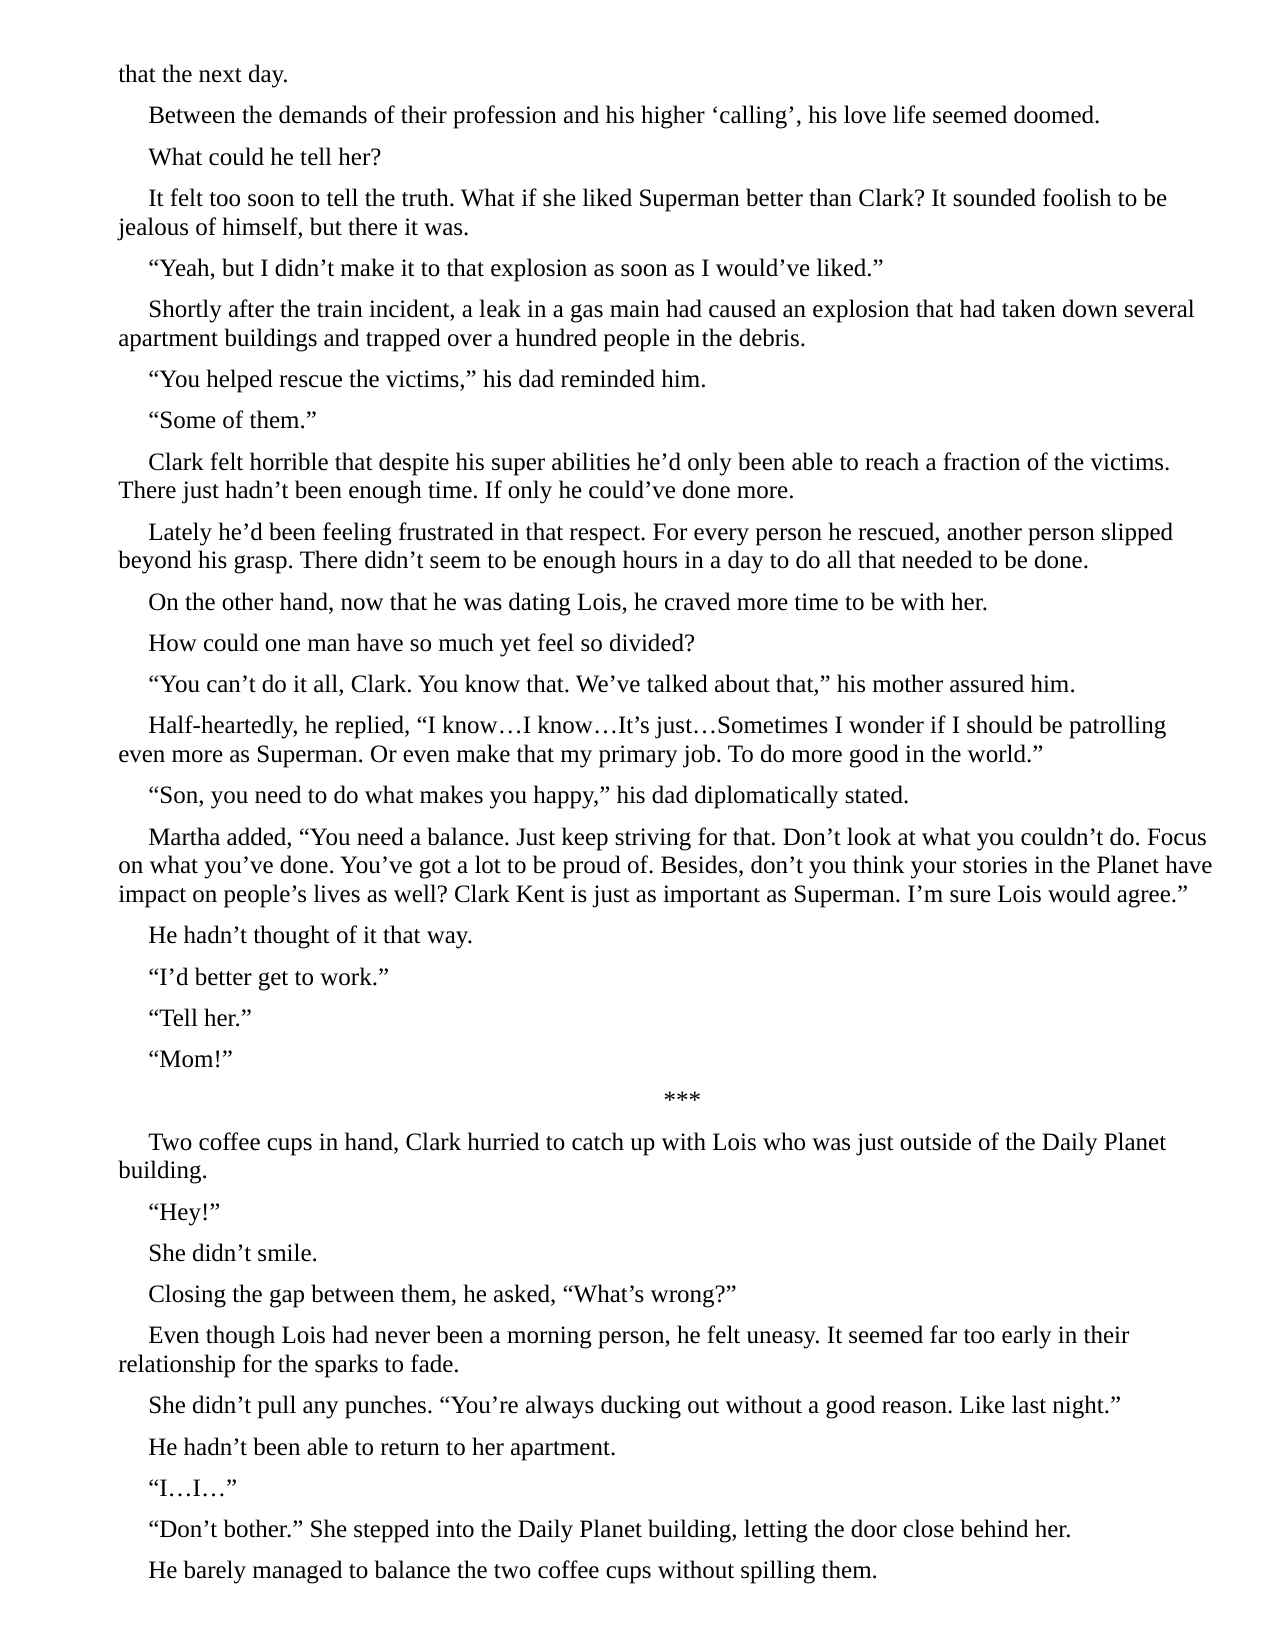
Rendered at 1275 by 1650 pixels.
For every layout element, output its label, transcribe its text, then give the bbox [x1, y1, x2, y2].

text She didn’t smile. [118, 1238, 1216, 1267]
text He barely managed to balance the two coffee cups without spilling them. [118, 1555, 1216, 1584]
text Clark felt horrible that despite his super abilities he’d only been able to reach a fraction of the victims. There just hadn’t been enough time. If only he could’ve done more. [118, 447, 1216, 504]
text “You can’t do it all, Clark. You know that. We’ve talked about that,” his mother assured him. [118, 669, 1216, 698]
text “I’d better get to work.” [118, 962, 1216, 990]
text “Yeah, but I didn’t make it to that explosion as soon as I would’ve liked.” [118, 253, 1216, 282]
text *** [118, 1085, 1216, 1114]
text “Don’t bother.” She stepped into the Daily Planet building, letting the door close behind her. [118, 1514, 1216, 1543]
text “Hey!” [118, 1197, 1216, 1225]
text “Some of them.” [118, 405, 1216, 434]
text “Tell her.” [118, 1003, 1216, 1032]
text Shortly after the train incident, a leak in a gas main had caused an explosion that had taken down several apartment buildings and trapped over a hundred people in the debris. [118, 294, 1216, 352]
text It felt too soon to tell the truth. What if she liked Superman better than Clark? It sounded foolish to be jealous of himself, but there it was. [118, 183, 1216, 240]
text What could he tell her? [118, 142, 1216, 170]
text that the next day. [118, 59, 1216, 88]
text Lately he’d been feeling frustrated in that respect. For every person he rescued, another person slipped beyond his grasp. There didn’t seem to be enough hours in a day to do all that needed to be done. [118, 517, 1216, 574]
text “Son, you need to do what makes you happy,” his dad diplomatically stated. [118, 780, 1216, 809]
text Martha added, “You need a balance. Just keep striving for that. Don’t look at what you couldn’t do. Focus on what you’ve done. You’ve got a lot to be proud of. Besides, don’t you think your stories in the Planet have impact on people’s lives as well? Clark Kent is just as important as Superman. I’m sure Lois would agree.” [118, 822, 1216, 908]
text “Mom!” [118, 1044, 1216, 1073]
text Between the demands of their profession and his higher ‘calling’, his love life seemed doomed. [118, 100, 1216, 129]
text On the other hand, now that he was dating Lois, he craved more time to be with her. [118, 587, 1216, 615]
text He hadn’t thought of it that way. [118, 920, 1216, 949]
text Half-heartedly, he replied, “I know…I know…It’s just…Sometimes I wonder if I should be patrolling even more as Superman. Or even make that my primary job. To do more good in the world.” [118, 710, 1216, 768]
text Two coffee cups in hand, Clark hurried to catch up with Lois who was just outside of the Daily Planet building. [118, 1127, 1216, 1184]
text He hadn’t been able to return to her apartment. [118, 1432, 1216, 1460]
text “I…I…” [118, 1473, 1216, 1502]
text How could one man have so much yet feel so divided? [118, 628, 1216, 657]
text Even though Lois had never been a morning person, he felt uneasy. It seemed far too early in their relationship for the sparks to fade. [118, 1320, 1216, 1378]
text She didn’t pull any punches. “You’re always ducking out without a good reason. Like last night.” [118, 1390, 1216, 1419]
text “You helped rescue the victims,” his dad reminded him. [118, 364, 1216, 393]
text Closing the gap between them, he asked, “What’s wrong?” [118, 1279, 1216, 1308]
